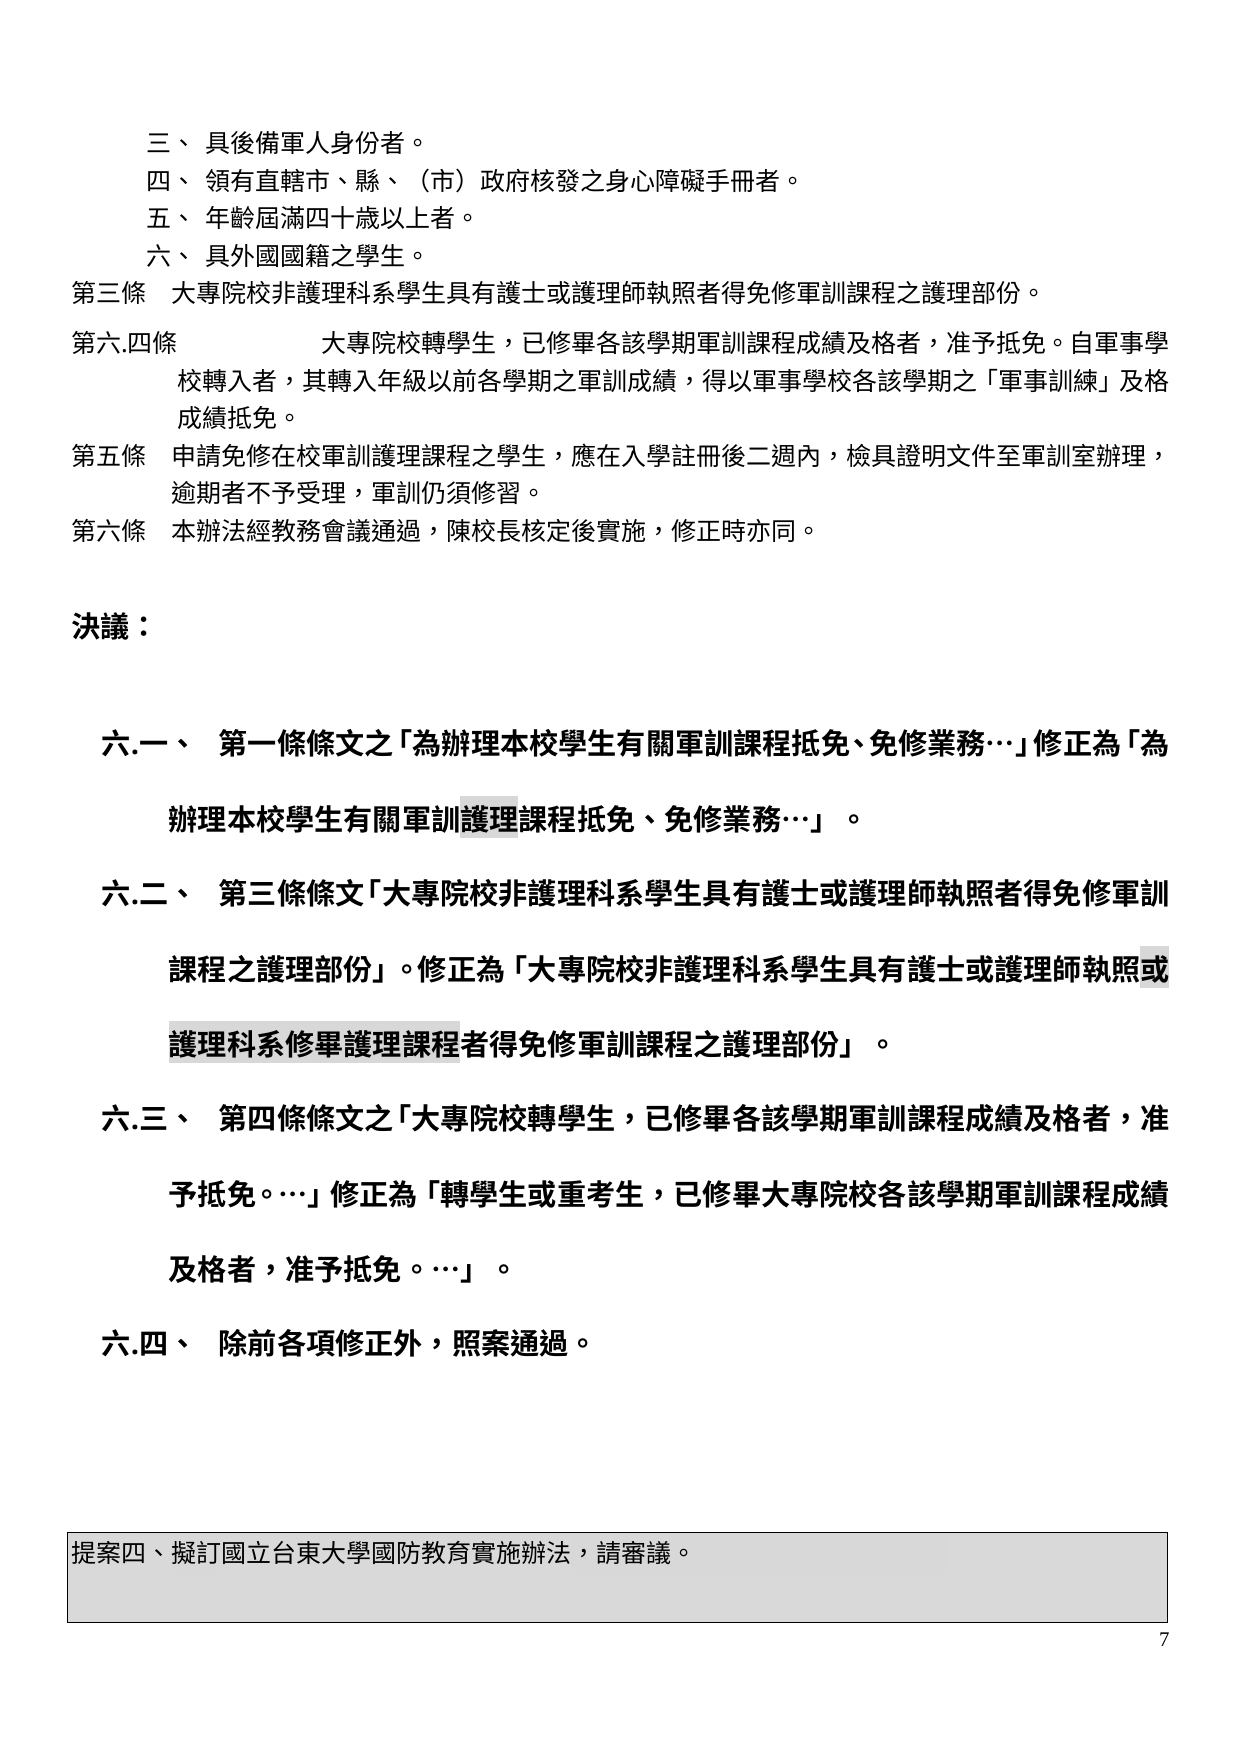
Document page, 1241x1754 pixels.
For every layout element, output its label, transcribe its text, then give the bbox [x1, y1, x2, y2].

list 具後備軍人身份者。 [146, 123, 1169, 160]
list 第四條條文之「大專院校轉學生，已修畢各該學期軍訓課程成績及格者，准予抵免。…」修正為「轉學生或重考生，已修畢大專院校各該學期軍訓課程成績及格者，准予抵免。…」。 [101, 1080, 1169, 1305]
list 大專院校轉學生，已修畢各該學期軍訓課程成績及格者，准予抵免。自軍事學校轉入者，其轉入年級以前各學期之軍訓成績，得以軍事學校各該學期之「軍事訓練」及格成績抵免。 [71, 323, 1169, 435]
text 第六條 本辦法經教務會議通過，陳校長核定後實施，修正時亦同。 [71, 510, 1169, 548]
list 除前各項修正外，照案通過。 [101, 1305, 1169, 1380]
text 第三條 大專院校非護理科系學生具有護士或護理師執照者得免修軍訓課程之護理部份。 [71, 273, 1169, 310]
text 決議： [71, 587, 1169, 662]
list 第一條條文之「為辦理本校學生有關軍訓課程抵免、免修業務…」修正為「為辦理本校學生有關軍訓護理課程抵免、免修業務…」。 [101, 705, 1169, 855]
list 領有直轄市、縣、（市）政府核發之身心障礙手冊者。 [146, 160, 1169, 198]
text 第五條 申請免修在校軍訓護理課程之學生，應在入學註冊後二週內，檢具證明文件至軍訓室辦理，逾期者不予受理，軍訓仍須修習。 [71, 435, 1169, 510]
list 具外國國籍之學生。 [146, 235, 1169, 273]
table_header 提案四、擬訂國立台東大學國防教育實施辦法，請審議。 [68, 1533, 1167, 1622]
list 第三條條文「大專院校非護理科系學生具有護士或護理師執照者得免修軍訓課程之護理部份」。修正為「大專院校非護理科系學生具有護士或護理師執照或護理科系修畢護理課程者得免修軍訓課程之護理部份」。 [101, 855, 1169, 1080]
list 年齡屆滿四十歳以上者。 [146, 198, 1169, 235]
